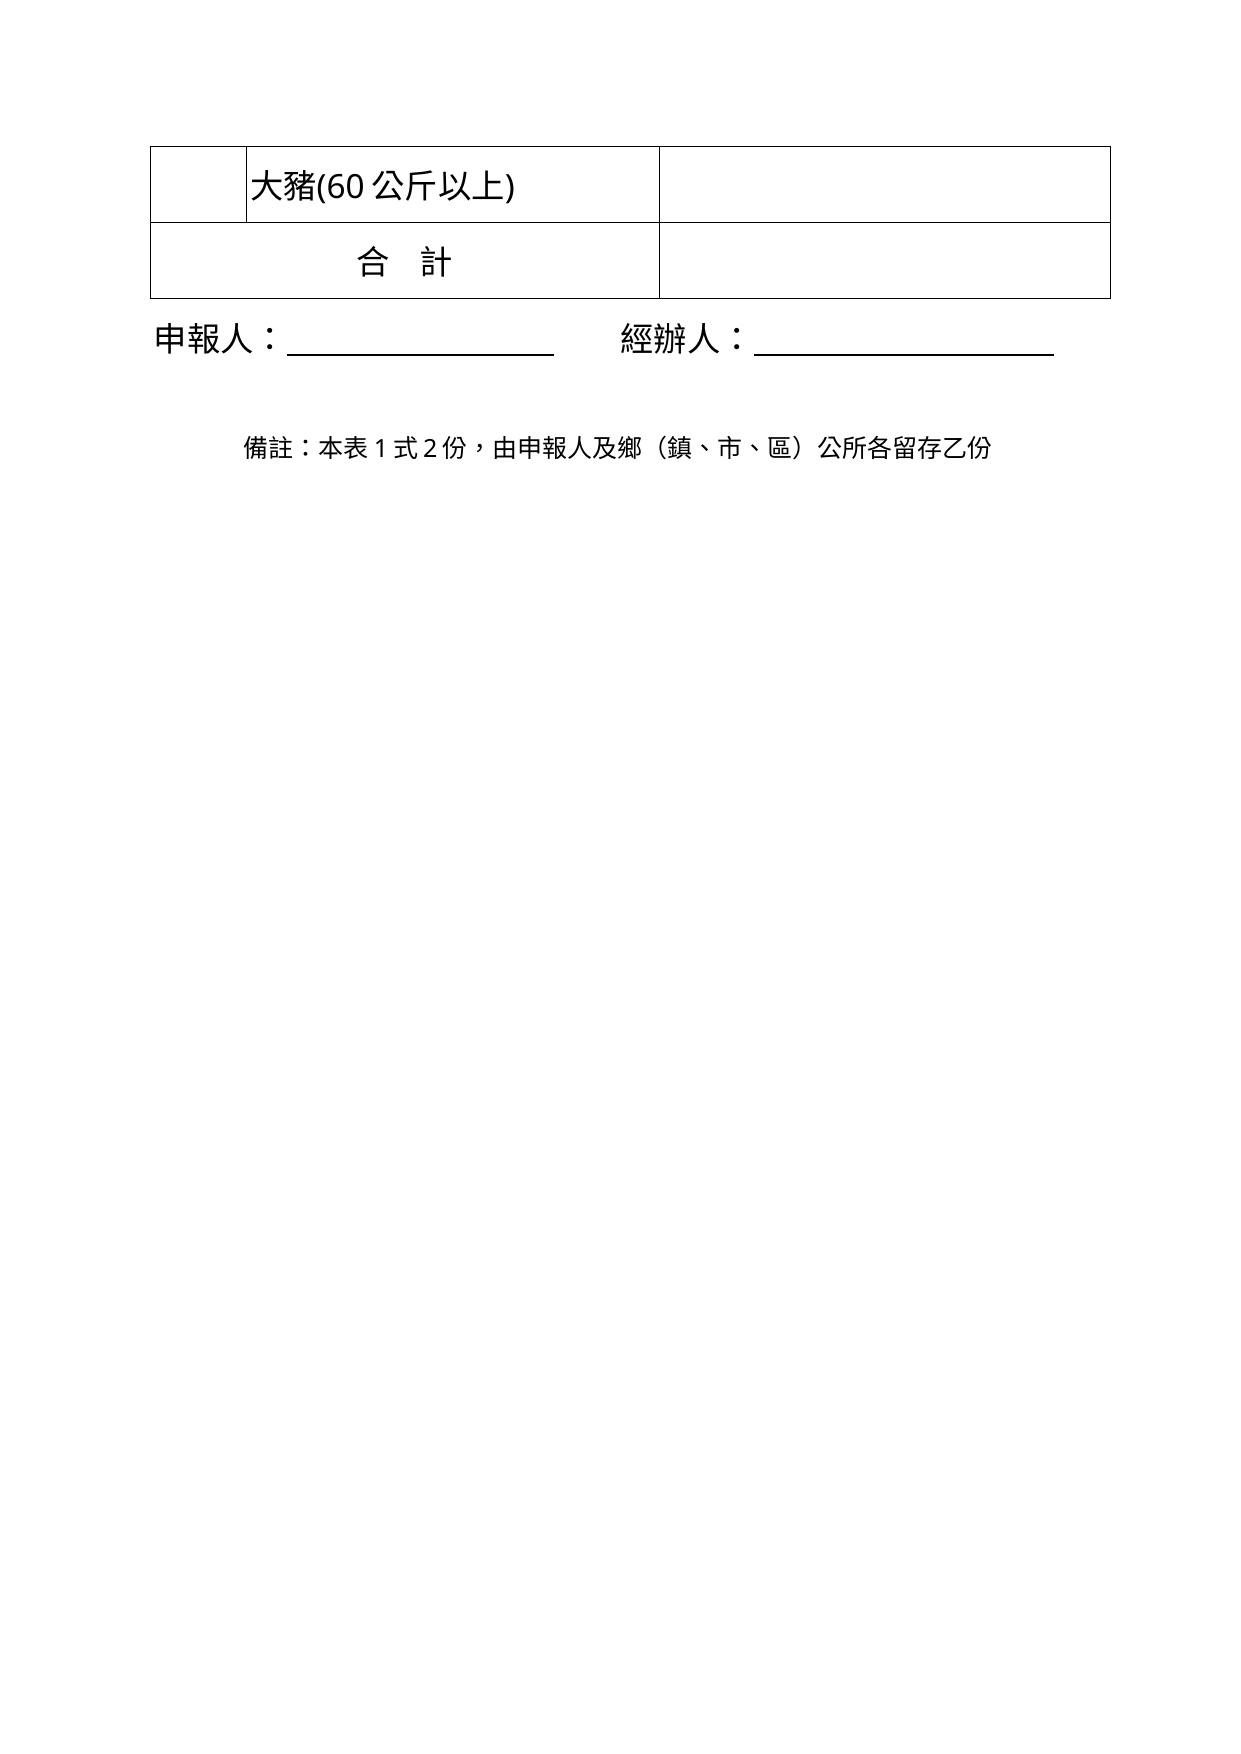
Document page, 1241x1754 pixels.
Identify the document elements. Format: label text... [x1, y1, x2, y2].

table_cell 合 計 [151, 223, 659, 298]
table_cell [660, 223, 1110, 298]
text 備註：本表1式2份，由申報人及鄉（鎮、市、區）公所各留存乙份 [244, 428, 1038, 464]
text [228, 421, 1053, 477]
text 申報人： 經辦人： [153, 318, 1087, 359]
table_cell [151, 147, 246, 222]
table_cell 大豬(60公斤以上) [247, 147, 659, 222]
table_cell [660, 147, 1110, 222]
